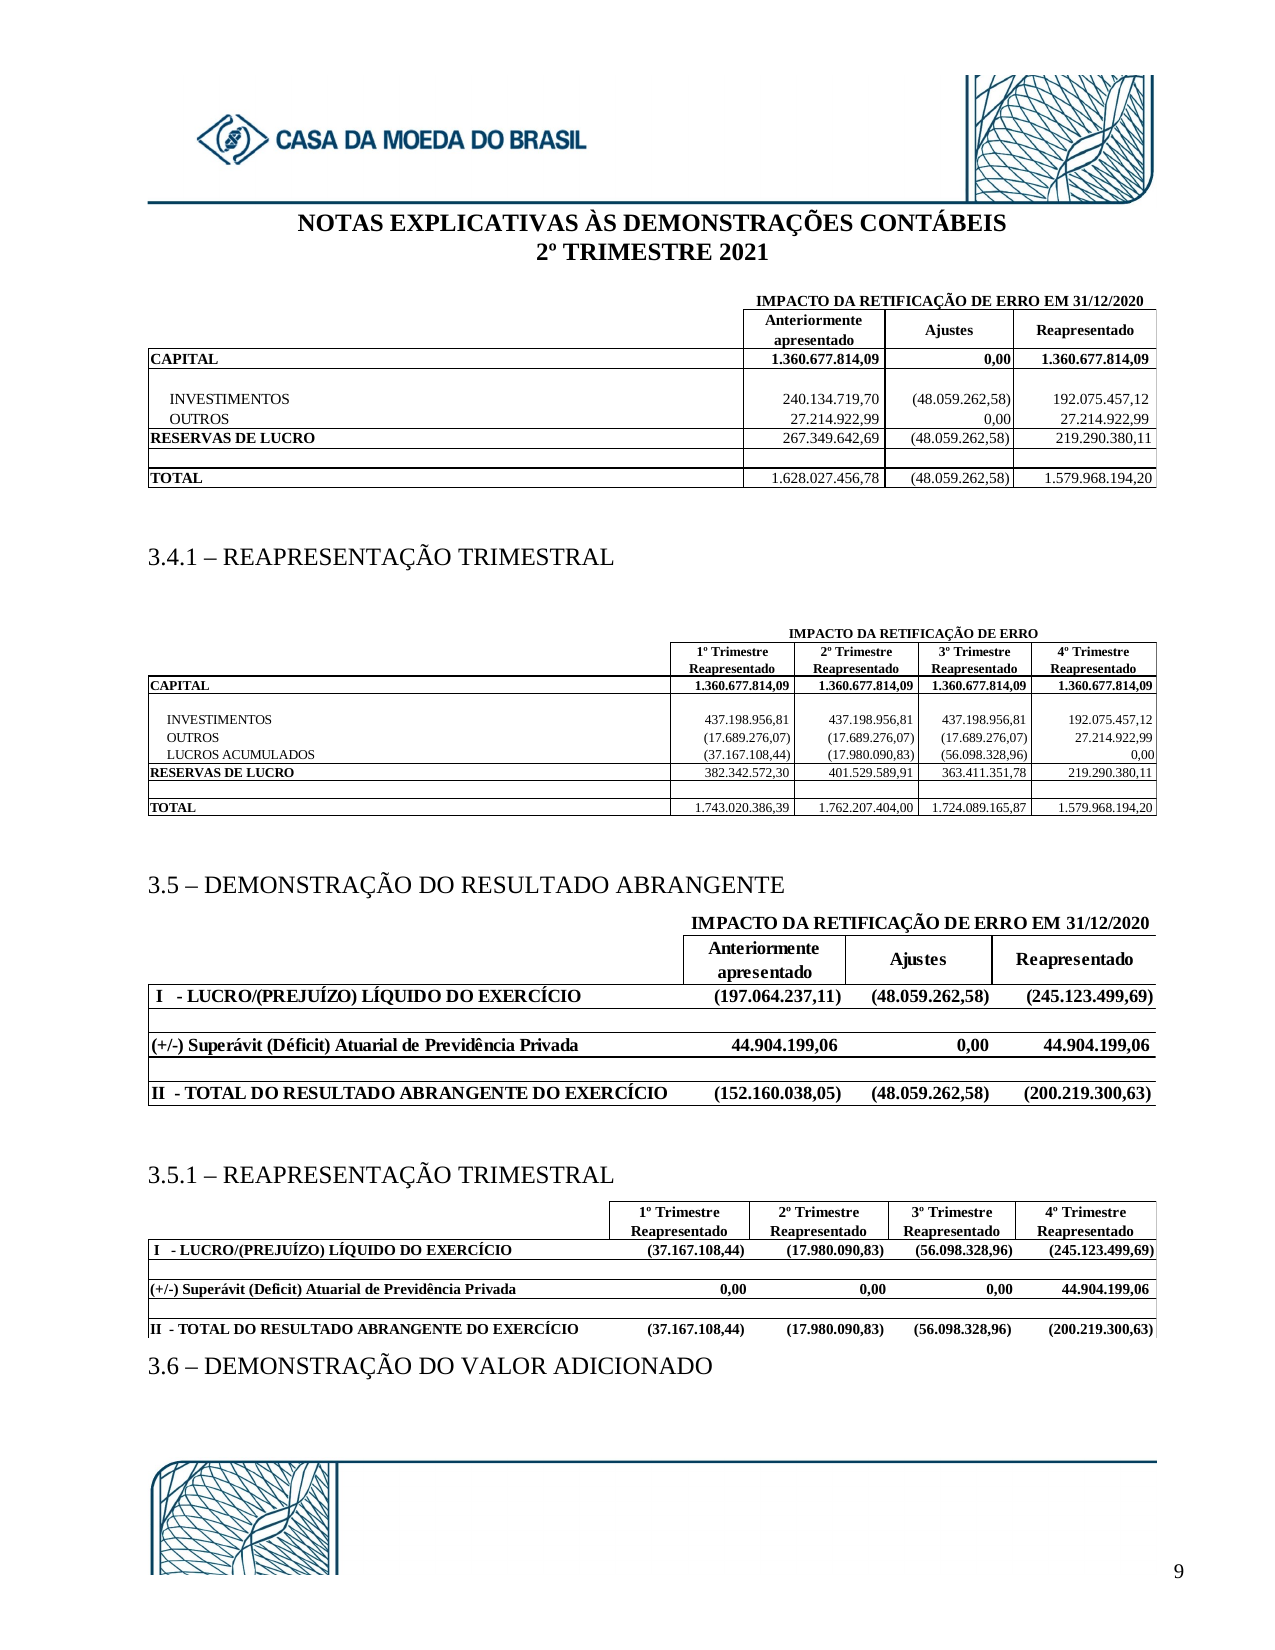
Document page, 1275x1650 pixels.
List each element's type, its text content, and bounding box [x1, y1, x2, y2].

text 3.5.1 – REAPRESENTAÇÃO TRIMESTRAL [148, 1160, 1157, 1189]
text 3.5 – DEMONSTRAÇÃO DO RESULTADO ABRANGENTE [148, 870, 1157, 898]
text 3.4.1 – REAPRESENTAÇÃO TRIMESTRAL [148, 542, 1157, 571]
text 3.6 – DEMONSTRAÇÃO DO VALOR ADICIONADO [148, 1351, 1157, 1379]
